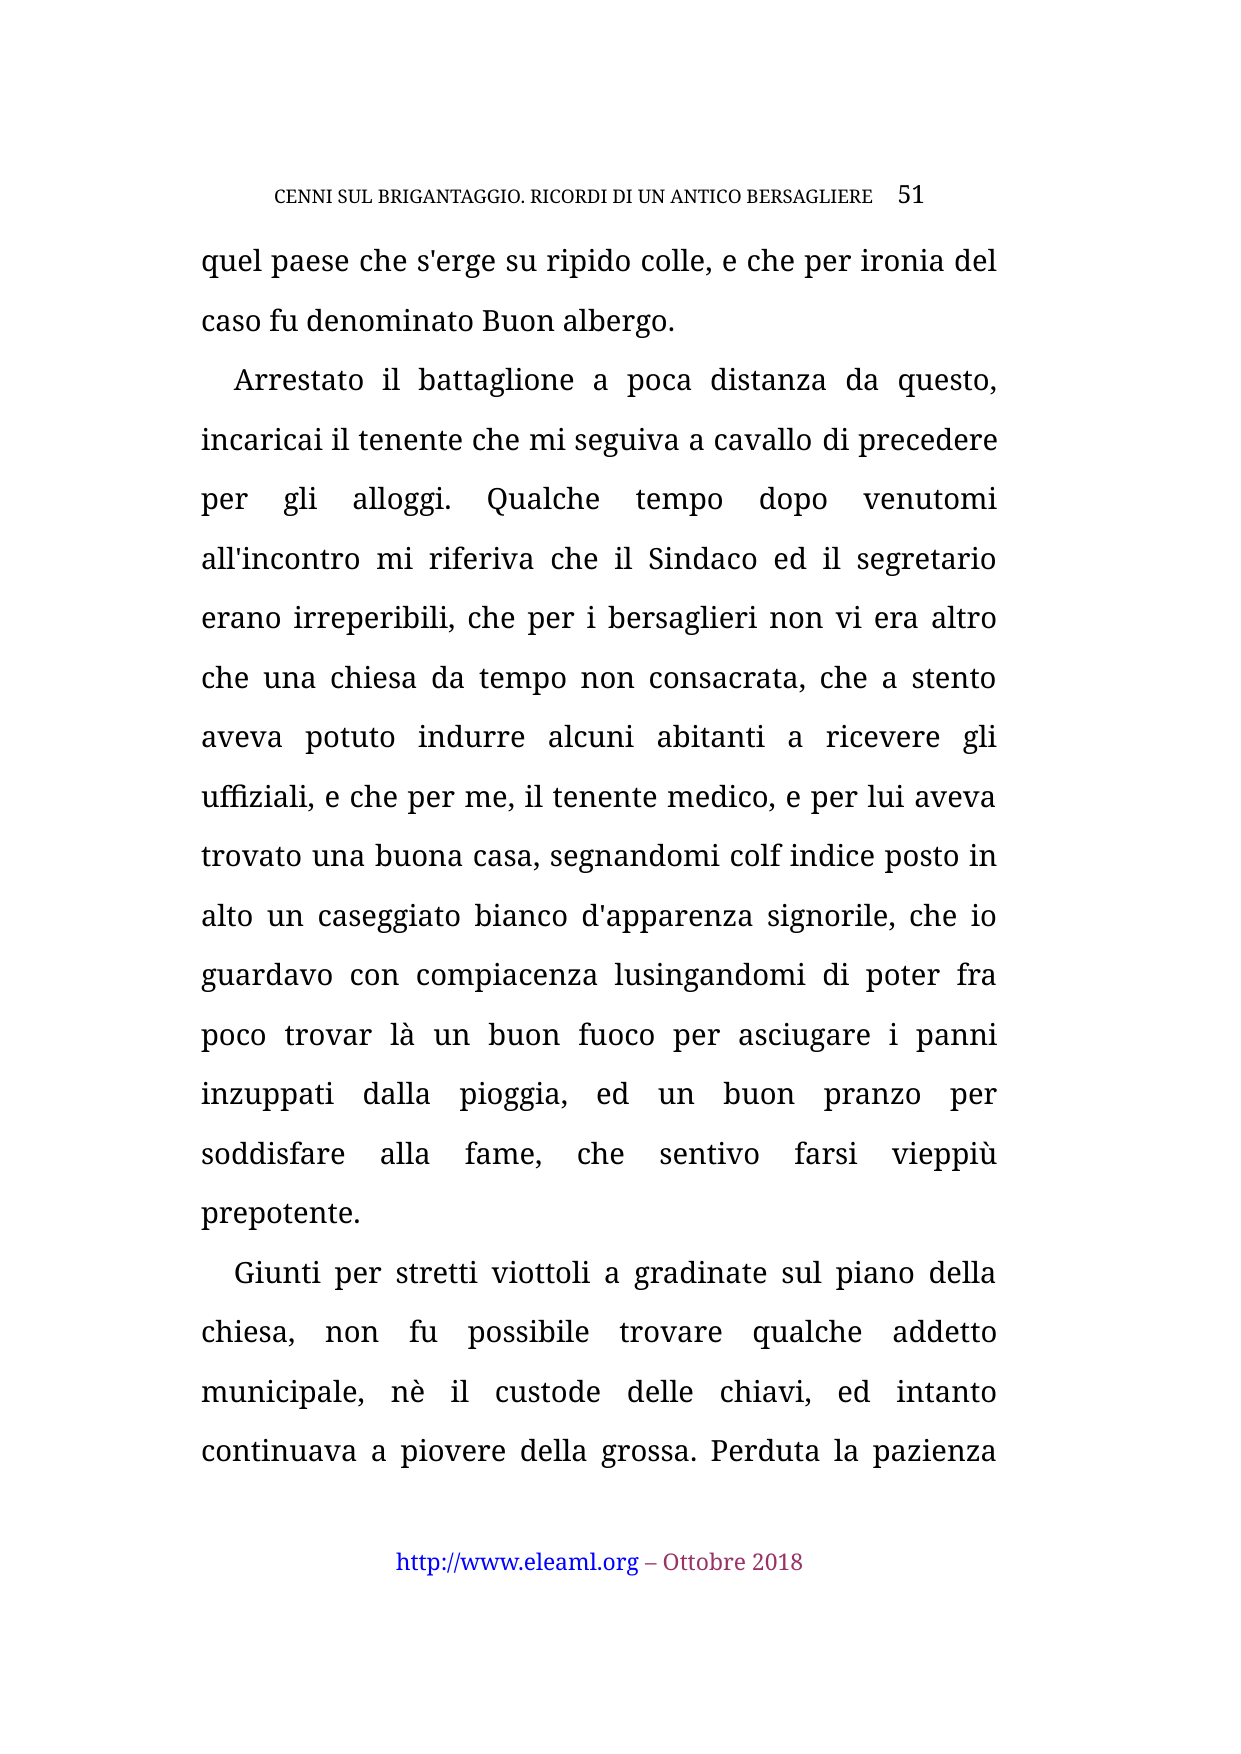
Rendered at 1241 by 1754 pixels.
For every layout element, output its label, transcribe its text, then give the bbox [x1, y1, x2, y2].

text quel paese che s'erge su ripido colle, e che per ironia del caso fu denominato Buon albergo. [201, 241, 998, 340]
text Arrestato il battaglione a poca distanza da questo, incaricai il tenente che mi seguiva a cavallo di precedere per gli alloggi. Qualche tempo dopo venutomi all'incontro mi riferiva che il Sindaco ed il segretario erano irreperibili, che per i bersaglieri non vi era altro che una chiesa da tempo non consacrata, che a stento aveva potuto indurre alcuni abitanti a ricevere gli uffiziali, e che per me, il tenente medico, e per lui aveva trovato una buona casa, segnandomi colf indice posto in alto un caseggiato bianco d'apparenza signorile, che io guardavo con compiacenza lusingandomi di poter fra poco trovar là un buon fuoco per asciugare i panni inzuppati dalla pioggia, ed un buon pranzo per soddisfare alla fame, che sentivo farsi vieppiù prepotente. [201, 360, 998, 1232]
text Giunti per stretti viottoli a gradinate sul piano della chiesa, non fu possibile trovare qualche addetto municipale, nè il custode delle chiavi, ed intanto continuava a piovere della grossa. Perduta la pazienza [201, 1252, 998, 1470]
